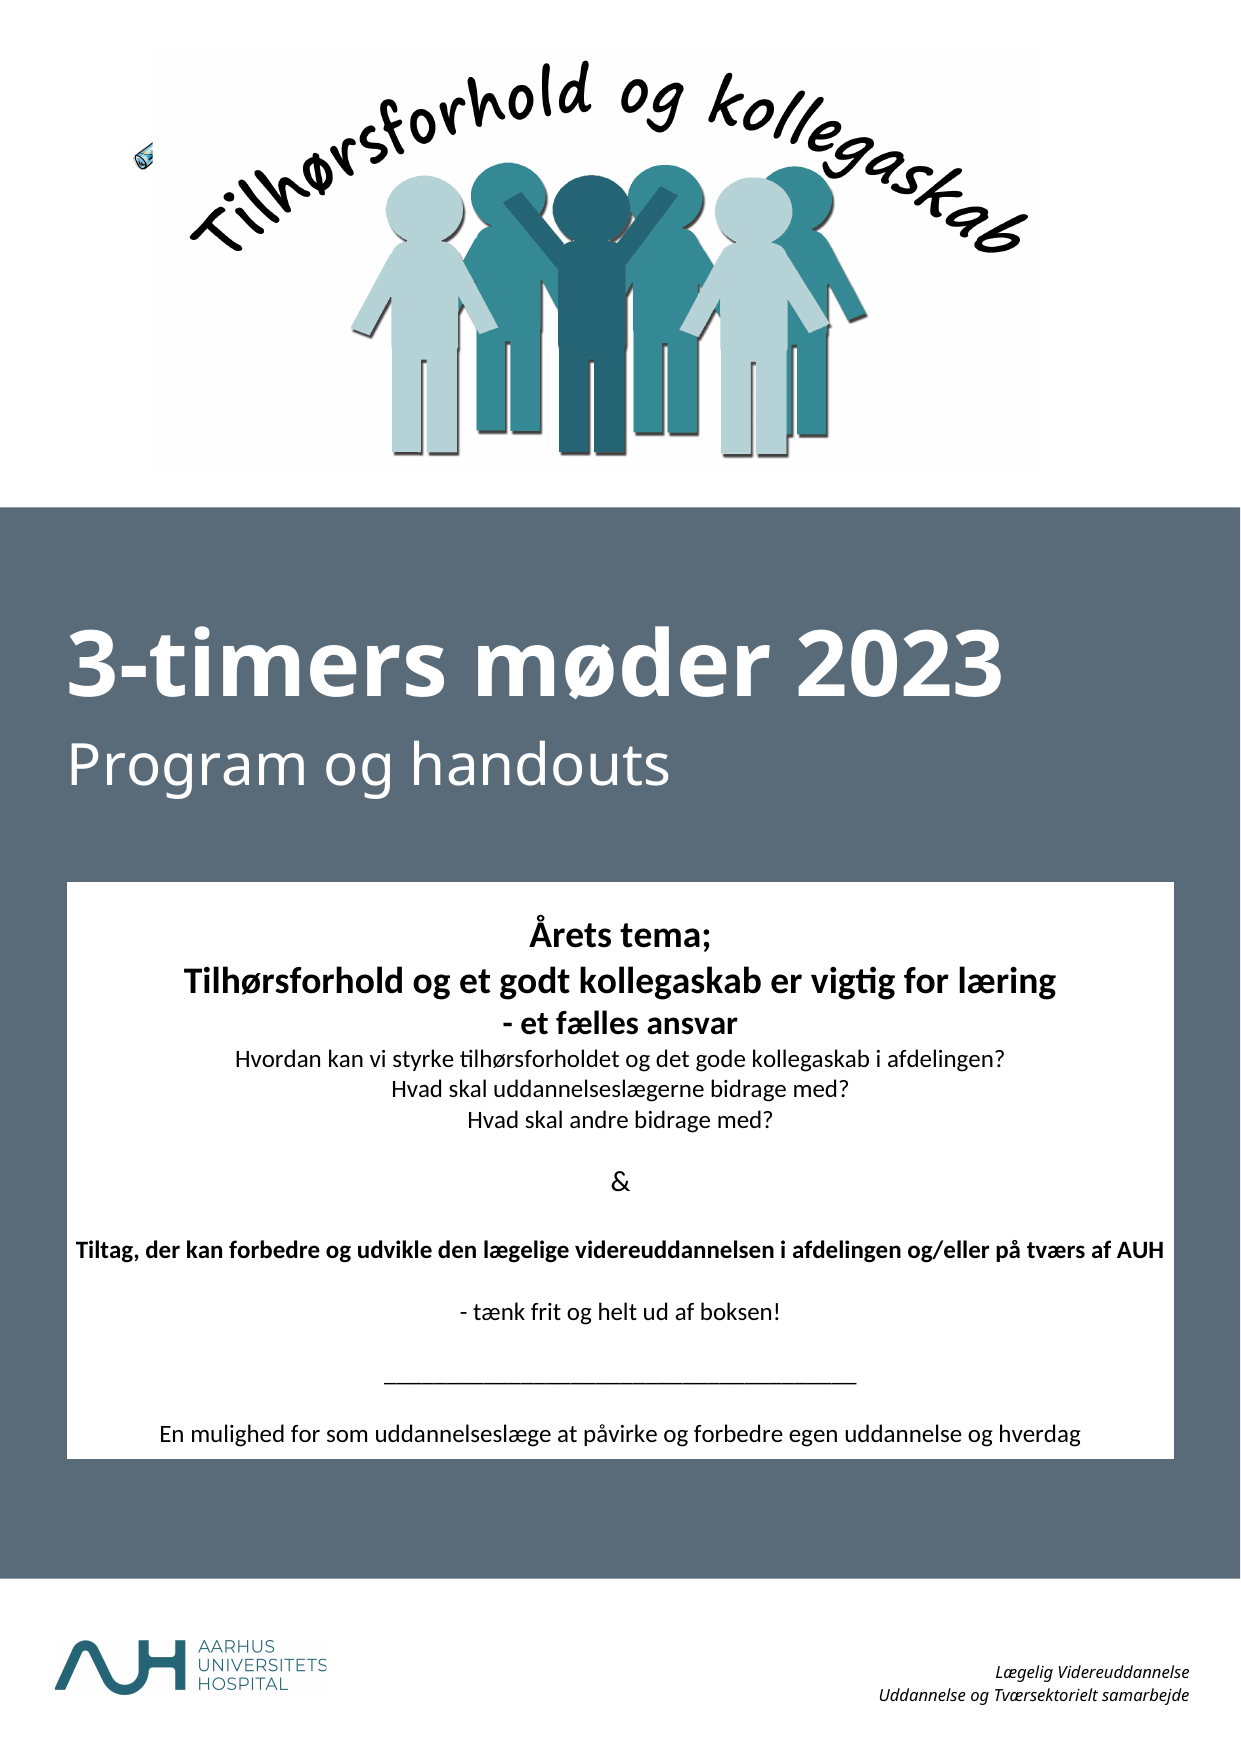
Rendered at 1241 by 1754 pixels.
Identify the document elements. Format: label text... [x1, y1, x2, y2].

text - et fælles ansvar [67, 1002, 1174, 1043]
text ______________________________________ [67, 1357, 1174, 1387]
text - tænk frit og helt ud af boksen! [67, 1296, 1174, 1326]
text En mulighed for som uddannelseslæge at påvirke og forbedre egen uddannelse og hverdag [67, 1418, 1174, 1448]
picture [54, 1640, 327, 1695]
text 3-timers møder 2023 [67, 598, 1174, 723]
text Tiltag, der kan forbedre og udvikle den lægelige videreuddannelsen i afdelingen og/eller på tværs af AUH [67, 1235, 1174, 1265]
text Hvad skal uddannelseslægerne bidrage med? [67, 1074, 1174, 1104]
text Årets tema; [67, 911, 1174, 957]
text Tilhørsforhold og et godt kollegaskab er vigtig for læring [67, 957, 1174, 1002]
text Program og handouts [67, 723, 1174, 802]
text Hvordan kan vi styrke tilhørsforholdet og det gode kollegaskab i afdelingen? [67, 1043, 1174, 1074]
text Hvad skal andre bidrage med? [67, 1104, 1174, 1135]
text & [67, 1163, 1174, 1199]
picture [133, 44, 1044, 473]
